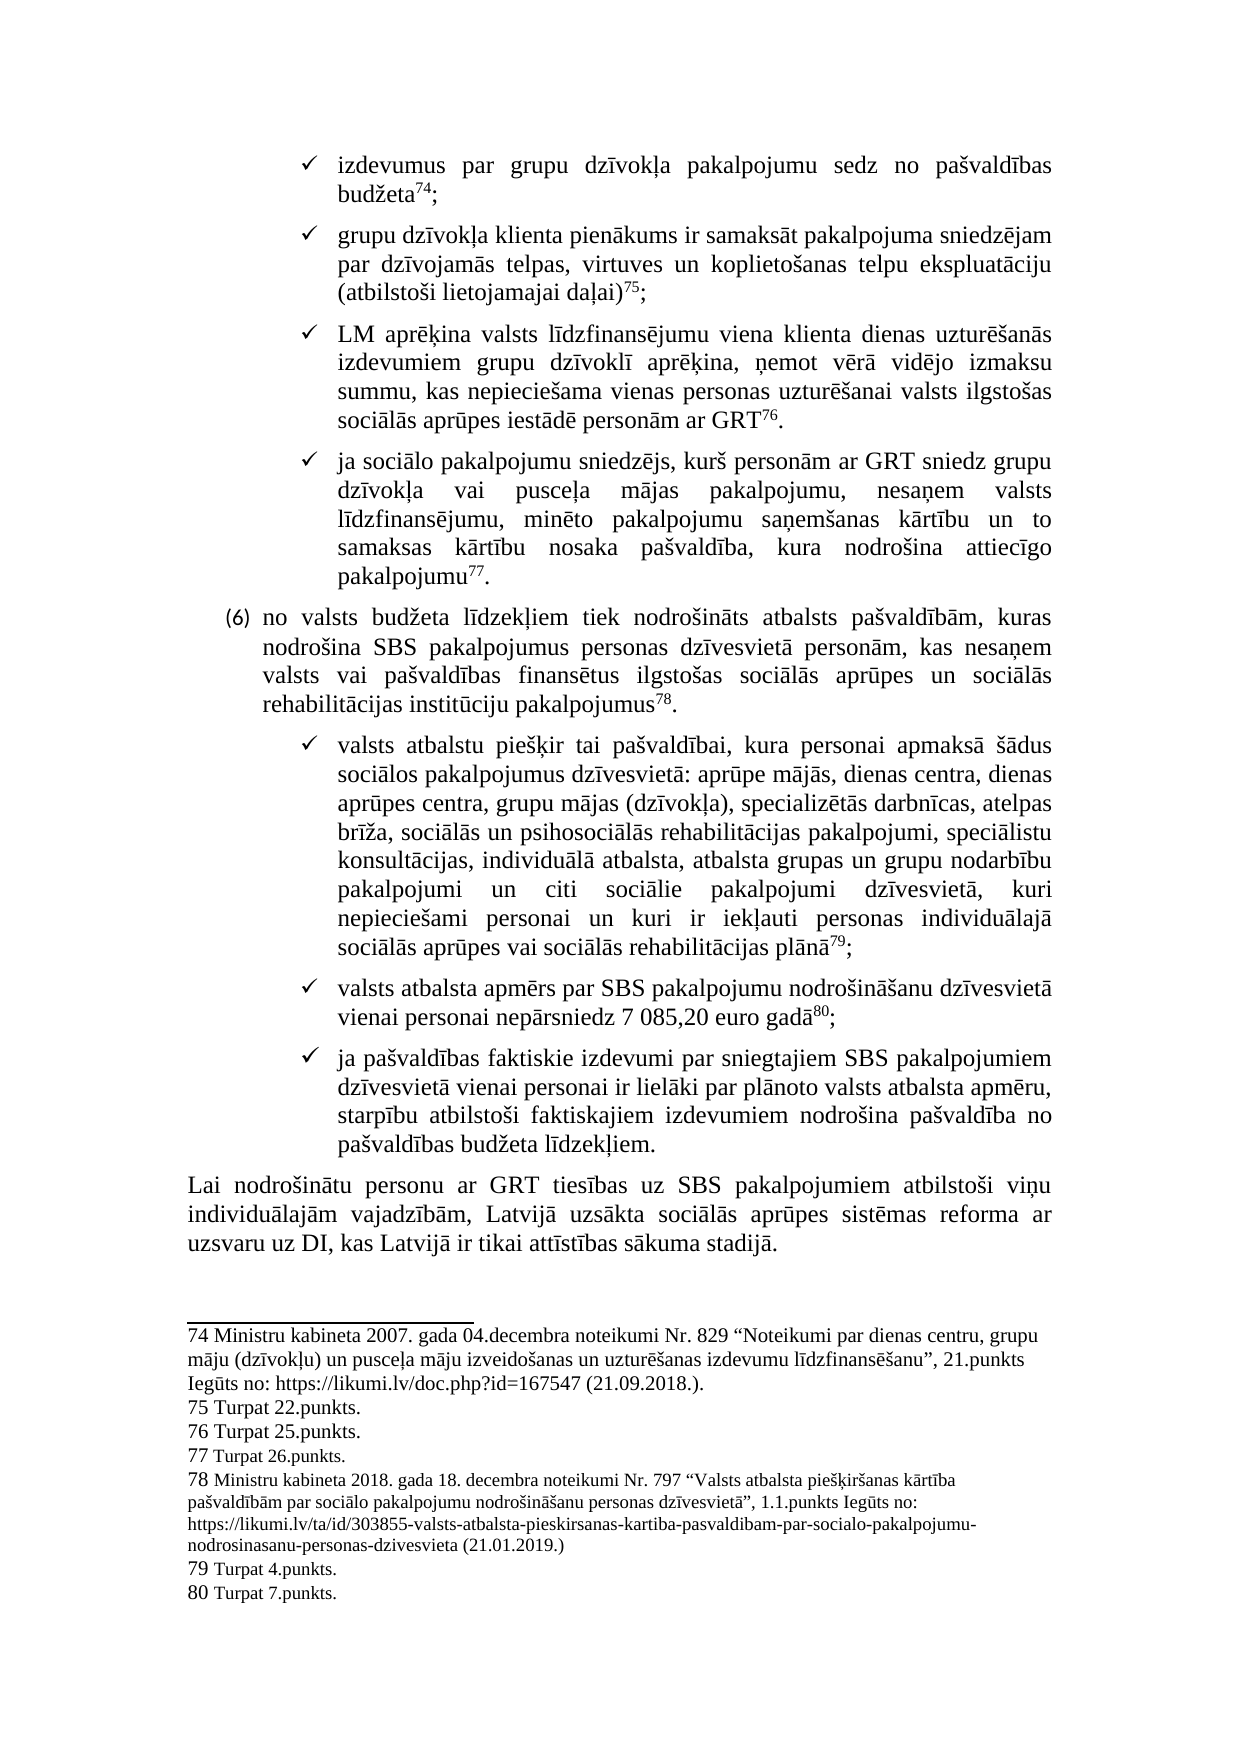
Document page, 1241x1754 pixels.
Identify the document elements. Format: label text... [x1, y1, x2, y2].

list valsts atbalsta apmērs par SBS pakalpojumu nodrošināšanu dzīvesvietā vienai personai nepārsniedz 7 085,20 euro gadā; [300, 973, 1053, 1030]
list no valsts budžeta līdzekļiem tiek nodrošināts atbalsts pašvaldībām, kuras nodrošina SBS pakalpojumus personas dzīvesvietā personām, kas nesaņem valsts vai pašvaldības finansētus ilgstošas sociālās aprūpes un sociālās rehabilitācijas institūciju pakalpojumus. [225, 602, 1053, 718]
list izdevumus par grupu dzīvokļa pakalpojumu sedz no pašvaldības budžeta; [300, 150, 1053, 207]
list Ministru kabineta 2007. gada 04.decembra noteikumi Nr. 829 “Noteikumi par dienas centru, grupu māju (dzīvokļu) un pusceļa māju izveidošanas un uzturēšanas izdevumu līdzfinansēšanu”, 21.punkts Iegūts no: https://likumi.lv/doc.php?id=167547 (21.09.2018.). [187, 1323, 1053, 1395]
list ja sociālo pakalpojumu sniedzējs, kurš personām ar GRT sniedz grupu dzīvokļa vai pusceļa mājas pakalpojumu, nesaņem valsts līdzfinansējumu, minēto pakalpojumu saņemšanas kārtību un to samaksas kārtību nosaka pašvaldība, kura nodrošina attiecīgo pakalpojumu. [300, 446, 1053, 590]
list grupu dzīvokļa klienta pienākums ir samaksāt pakalpojuma sniedzējam par dzīvojamās telpas, virtuves un koplietošanas telpu ekspluatāciju (atbilstoši lietojamajai daļai); [300, 220, 1053, 306]
list LM aprēķina valsts līdzfinansējumu viena klienta dienas uzturēšanās izdevumiem grupu dzīvoklī aprēķina, ņemot vērā vidējo izmaksu summu, kas nepieciešama vienas personas uzturēšanai valsts ilgstošas sociālās aprūpes iestādē personām ar GRT. [300, 319, 1053, 434]
list Turpat 22.punkts. [187, 1395, 1053, 1419]
list ja pašvaldības faktiskie izdevumi par sniegtajiem SBS pakalpojumiem dzīvesvietā vienai personai ir lielāki par plānoto valsts atbalsta apmēru, starpību atbilstoši faktiskajiem izdevumiem nodrošina pašvaldība no pašvaldības budžeta līdzekļiem. [300, 1043, 1053, 1158]
list Turpat 4.punkts. [187, 1556, 1053, 1580]
list Turpat 7.punkts. [187, 1580, 1053, 1604]
list Ministru kabineta 2018. gada 18. decembra noteikumi Nr. 797 “Valsts atbalsta piešķiršanas kārtība pašvaldībām par sociālo pakalpojumu nodrošināšanu personas dzīvesvietā”, 1.1.punkts Iegūts no: https://likumi.lv/ta/id/303855-valsts-atbalsta-pieskirsanas-kartiba-pasvaldibam-par-socialo-pakalpojumu-nodrosinasanu-personas-dzivesvieta (21.01.2019.) [187, 1467, 1053, 1556]
list valsts atbalstu piešķir tai pašvaldībai, kura personai apmaksā šādus sociālos pakalpojumus dzīvesvietā: aprūpe mājās, dienas centra, dienas aprūpes centra, grupu mājas (dzīvokļa), specializētās darbnīcas, atelpas brīža, sociālās un psihosociālās rehabilitācijas pakalpojumi, speciālistu konsultācijas, individuālā atbalsta, atbalsta grupas un grupu nodarbību pakalpojumi un citi sociālie pakalpojumi dzīvesvietā, kuri nepieciešami personai un kuri ir iekļauti personas individuālajā sociālās aprūpes vai sociālās rehabilitācijas plānā; [300, 730, 1053, 960]
list Turpat 25.punkts. [187, 1419, 1053, 1443]
list Turpat 26.punkts. [187, 1443, 1053, 1467]
text Lai nodrošinātu personu ar GRT tiesības uz SBS pakalpojumiem atbilstoši viņu individuālajām vajadzībām, Latvijā uzsākta sociālās aprūpes sistēmas reforma ar uzsvaru uz DI, kas Latvijā ir tikai attīstības sākuma stadijā. [187, 1170, 1053, 1257]
